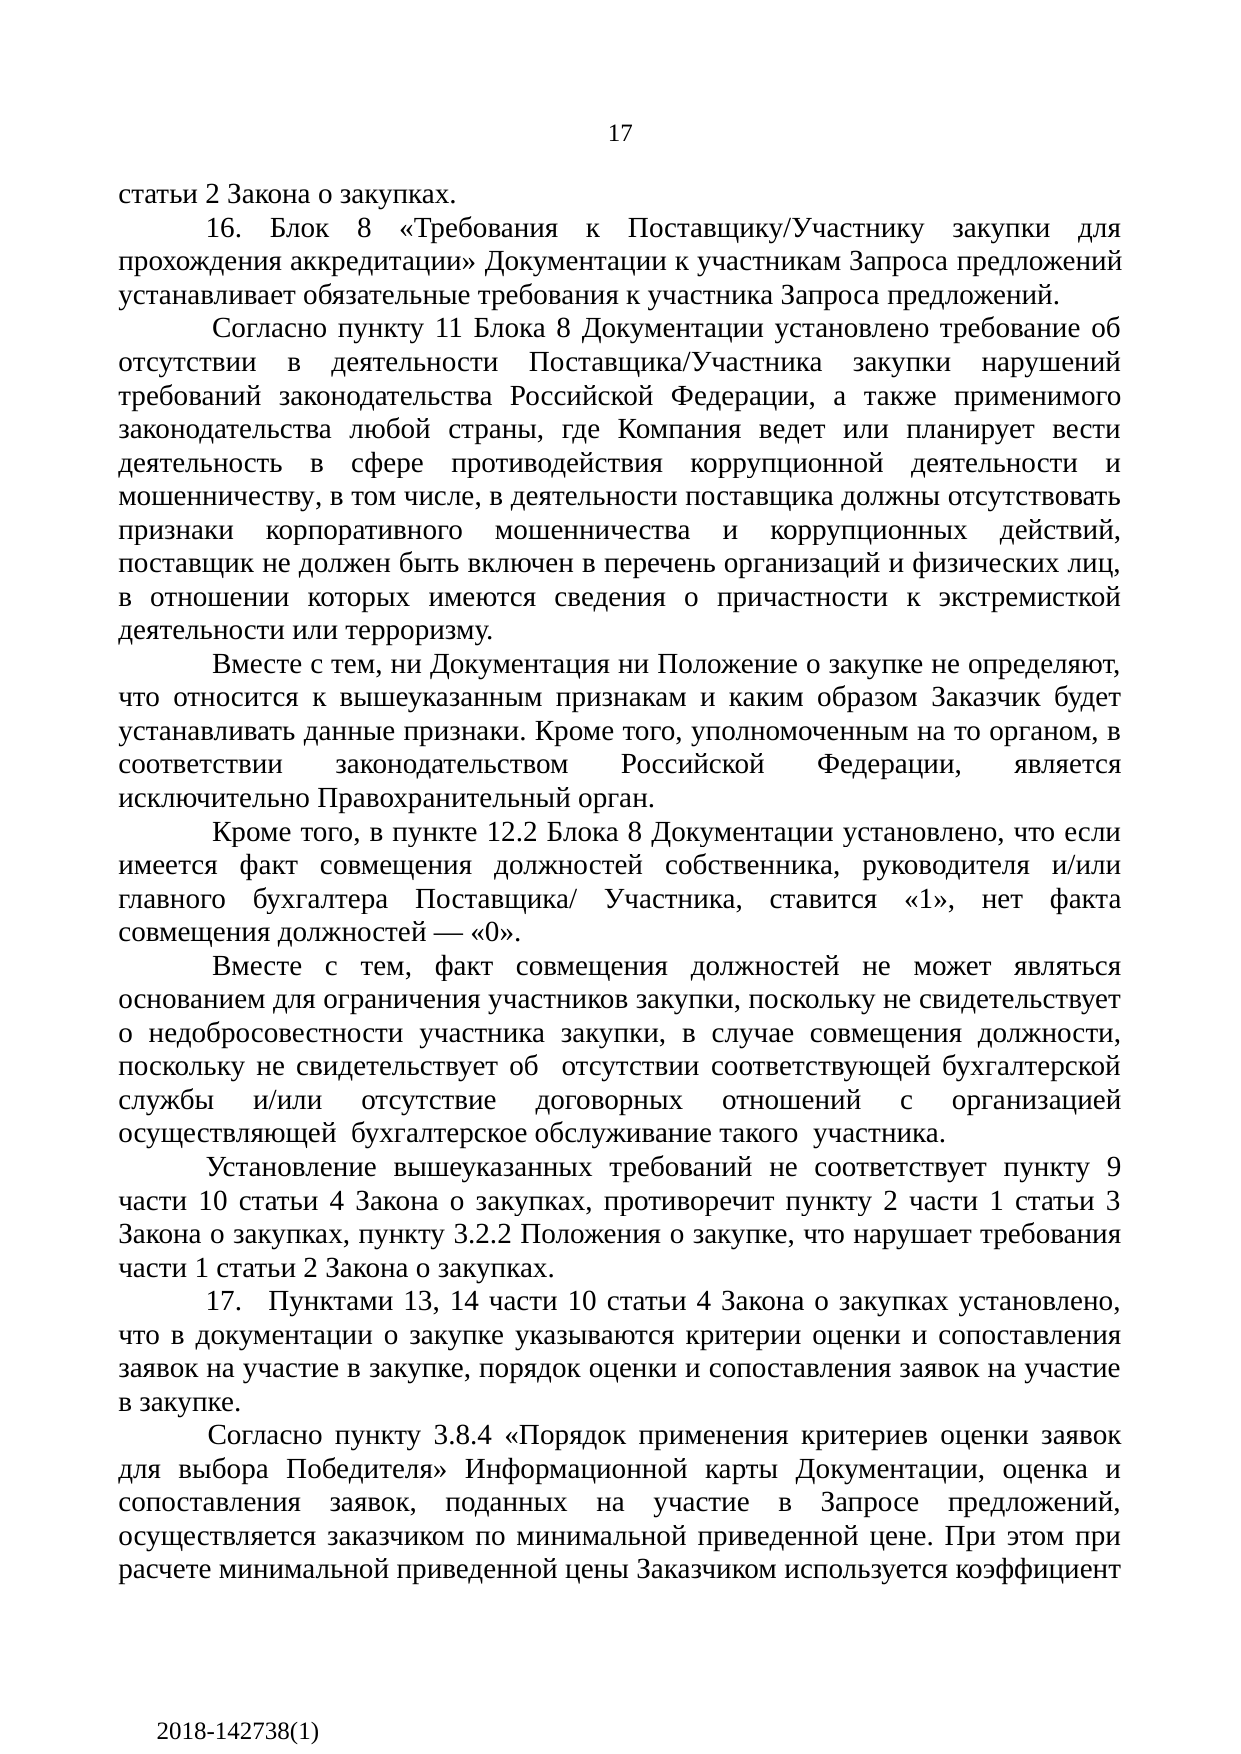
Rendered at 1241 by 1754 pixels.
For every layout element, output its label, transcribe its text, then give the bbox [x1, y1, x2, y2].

text Кроме того, в пункте 12.2 Блока 8 Документации установлено, что если имеется факт совмещения должностей собственника, руководителя и/или главного бухгалтера Поставщика/ Участника, ставится «1», нет факта совмещения должностей — «0». [118, 814, 1122, 948]
text Вместе с тем, ни Документация ни Положение о закупке не определяют, что относится к вышеуказанным признакам и каким образом Заказчик будет устанавливать данные признаки. Кроме того, уполномоченным на то органом, в соответствии законодательством Российской Федерации, является исключительно Правохранительный орган. [118, 646, 1122, 814]
text Установление вышеуказанных требований не соответствует пункту 9 части 10 статьи 4 Закона о закупках, противоречит пункту 2 части 1 статьи 3 Закона о закупках, пункту 3.2.2 Положения о закупке, что нарушает требования части 1 статьи 2 Закона о закупках. [118, 1149, 1122, 1283]
text Согласно пункту 11 Блока 8 Документации установлено требование об отсутствии в деятельности Поставщика/Участника закупки нарушений требований законодательства Российской Федерации, а также применимого законодательства любой страны, где Компания ведет или планирует вести деятельность в сфере противодействия коррупционной деятельности и мошенничеству, в том числе, в деятельности поставщика должны отсутствовать признаки корпоративного мошенничества и коррупционных действий, поставщик не должен быть включен в перечень организаций и физических лиц, в отношении которых имеются сведения о причастности к экстремисткой деятельности или терроризму. [118, 311, 1122, 646]
list Пунктами 13, 14 части 10 статьи 4 Закона о закупках установлено, что в документации о закупке указываются критерии оценки и сопоставления заявок на участие в закупке, порядок оценки и сопоставления заявок на участие в закупке. [118, 1283, 1122, 1417]
text Согласно пункту 3.8.4 «Порядок применения критериев оценки заявок для выбора Победителя» Информационной карты Документации, оценка и сопоставления заявок, поданных на участие в Запросе предложений, осуществляется заказчиком по минимальной приведенной цене. При этом при расчете минимальной приведенной цены Заказчиком используется коэффициент [118, 1417, 1122, 1585]
text Вместе с тем, факт совмещения должностей не может являться основанием для ограничения участников закупки, поскольку не свидетельствует о недобросовестности участника закупки, в случае совмещения должности, поскольку не свидетельствует об отсутствии соответствующей бухгалтерской службы и/или отсутствие договорных отношений с организацией осуществляющей бухгалтерское обслуживание такого участника. [118, 948, 1122, 1149]
text 16. Блок 8 «Требования к Поставщику/Участнику закупки для прохождения аккредитации» Документации к участникам Запроса предложений устанавливает обязательные требования к участника Запроса предложений. [118, 210, 1122, 311]
text статьи 2 Закона о закупках. [118, 176, 1122, 210]
